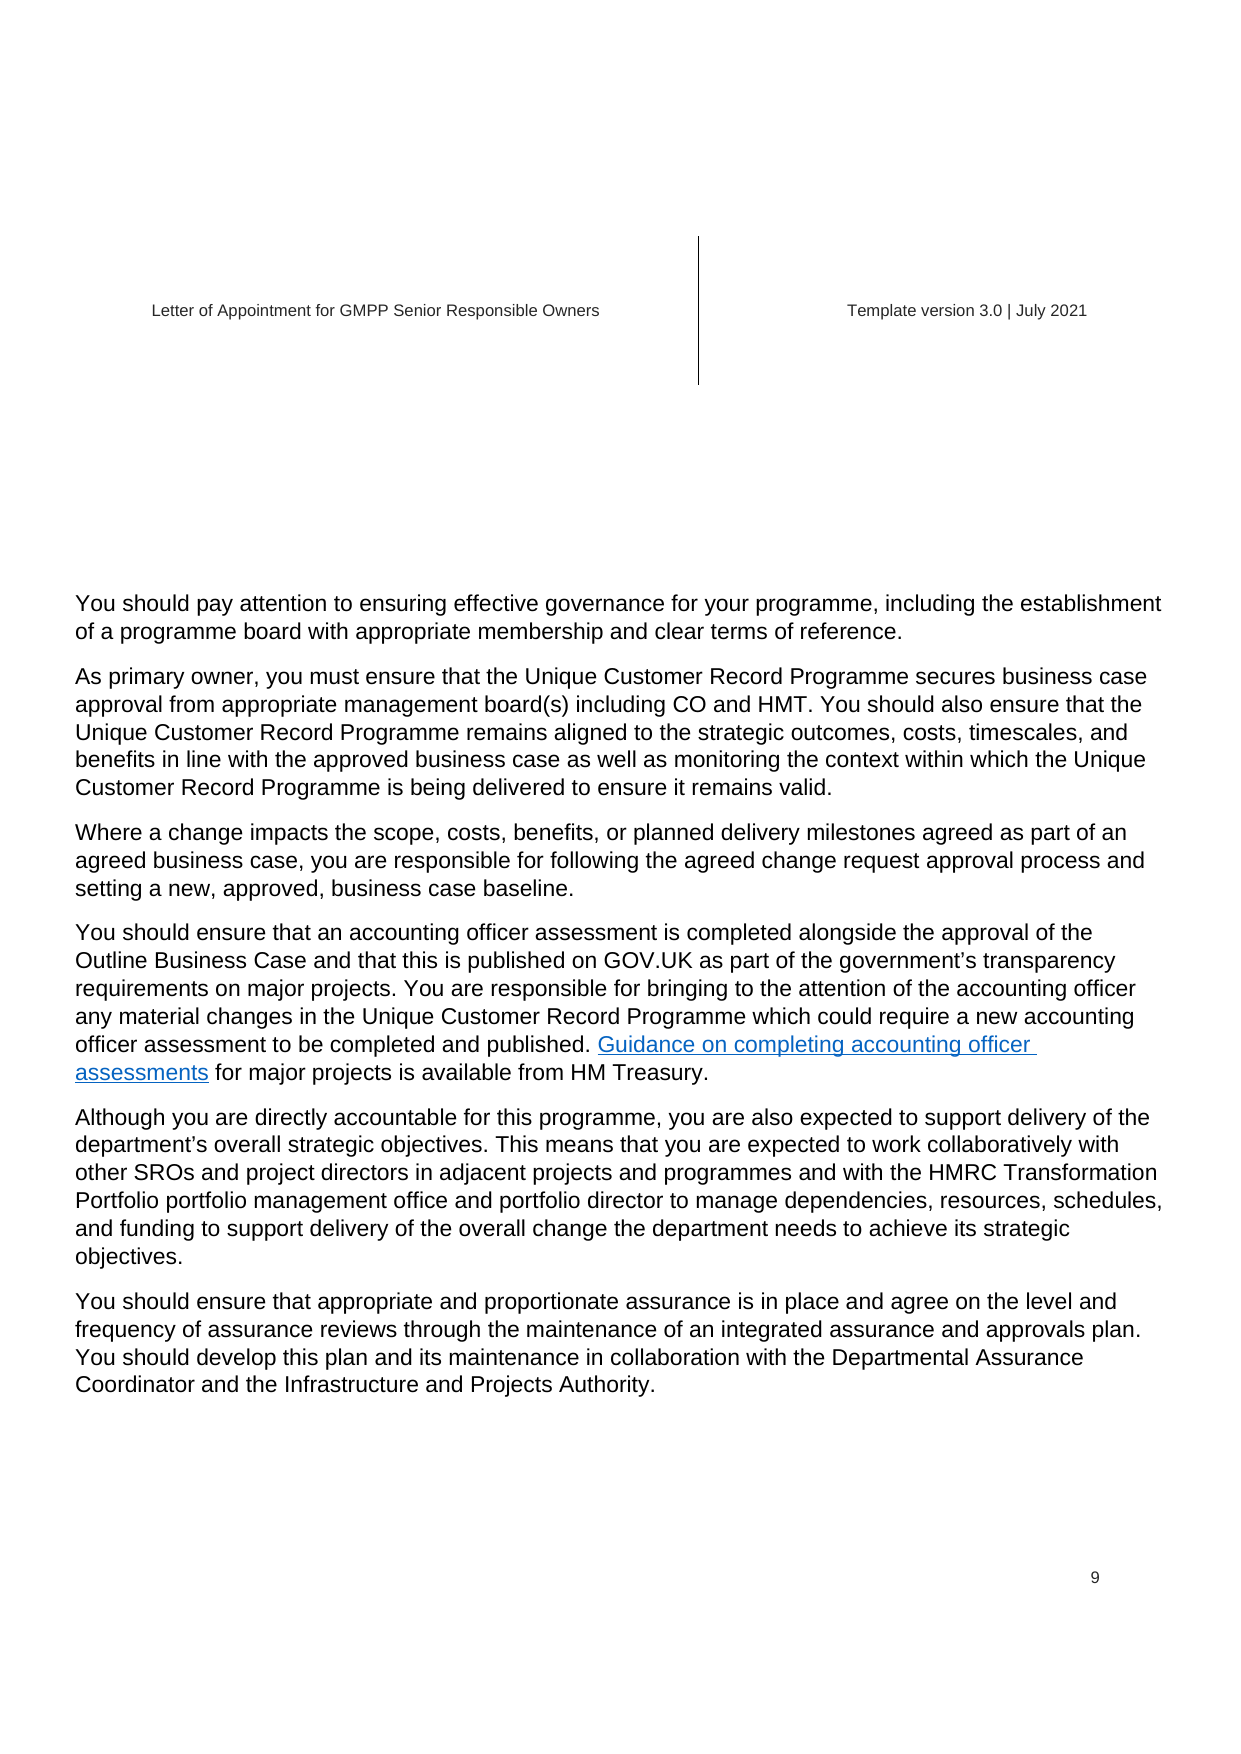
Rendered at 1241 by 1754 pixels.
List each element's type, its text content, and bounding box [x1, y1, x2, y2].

text Where a change impacts the scope, costs, benefits, or planned delivery milestones agreed as part of an agreed business case, you are responsible for following the agreed change request approval process and setting a new, approved, business case baseline. [75, 819, 1165, 901]
text You should pay attention to ensuring effective governance for your programme, including the establishment of a programme board with appropriate membership and clear terms of reference. [75, 590, 1165, 644]
text You should ensure that appropriate and proportionate assurance is in place and agree on the level and frequency of assurance reviews through the maintenance of an integrated assurance and approvals plan. You should develop this plan and its maintenance in collaboration with the Departmental Assurance Coordinator and the Infrastructure and Projects Authority. [75, 1288, 1165, 1398]
text Although you are directly accountable for this programme, you are also expected to support delivery of the department’s overall strategic objectives. This means that you are expected to work collaboratively with other SROs and project directors in adjacent projects and programmes and with the HMRC Transformation Portfolio portfolio management office and portfolio director to manage dependencies, resources, schedules, and funding to support delivery of the overall change the department needs to achieve its strategic objectives. [75, 1103, 1165, 1269]
text You should ensure that an accounting officer assessment is completed alongside the approval of the Outline Business Case and that this is published on GOV.UK as part of the government’s transparency requirements on major projects. You are responsible for bringing to the attention of the accounting officer any material changes in the Unique Customer Record Programme which could require a new accounting officer assessment to be completed and published. Guidance on completing accounting officer assessments for major projects is available from HM Treasury. [75, 919, 1165, 1085]
text As primary owner, you must ensure that the Unique Customer Record Programme secures business case approval from appropriate management board(s) including CO and HMT. You should also ensure that the Unique Customer Record Programme remains aligned to the strategic outcomes, costs, timescales, and benefits in line with the approved business case as well as monitoring the context within which the Unique Customer Record Programme is being delivered to ensure it remains valid. [75, 663, 1165, 801]
